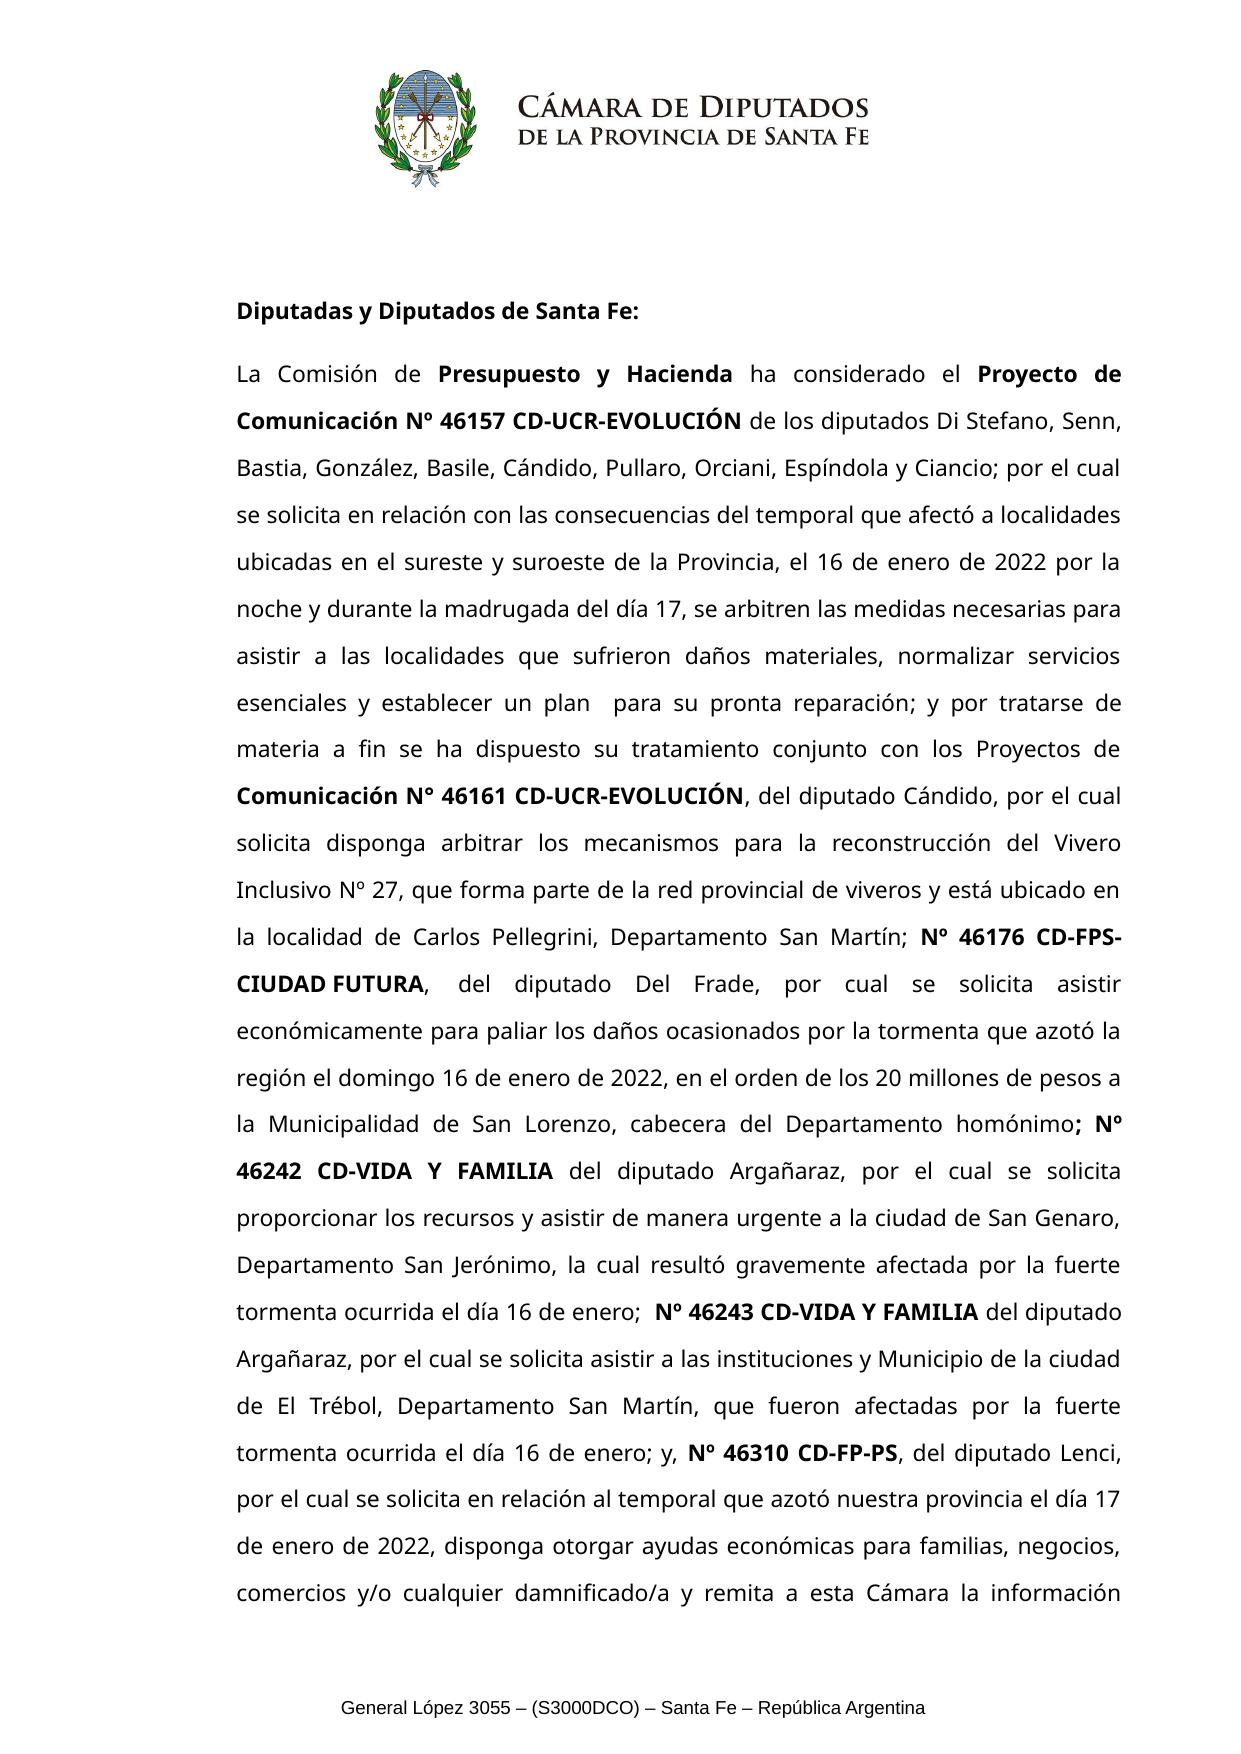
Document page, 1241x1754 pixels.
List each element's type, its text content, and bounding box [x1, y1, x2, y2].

picture [374, 70, 869, 192]
text La Comisión de Presupuesto y Hacienda ha considerado el Proyecto de Comunicación Nº 46157 CD-UCR-EVOLUCIÓN de los diputados Di Stefano, Senn, Bastia, González, Basile, Cándido, Pullaro, Orciani, Espíndola y Ciancio; por el cual se solicita en relación con las consecuencias del temporal que afectó a localidades ubicadas en el sureste y suroeste de la Provincia, el 16 de enero de 2022 por la noche y durante la madrugada del día 17, se arbitren las medidas necesarias para asistir a las localidades que sufrieron daños materiales, normalizar servicios esenciales y establecer un plan para su pronta reparación; y por tratarse de materia a fin se ha dispuesto su tratamiento conjunto con los Proyectos de Comunicación N° 46161 CD-UCR-EVOLUCIÓN, del diputado Cándido, por el cual solicita disponga arbitrar los mecanismos para la reconstrucción del Vivero Inclusivo Nº 27, que forma parte de la red provincial de viveros y está ubicado en la localidad de Carlos Pellegrini, Departamento San Martín; Nº 46176 CD-FPS-CIUDAD FUTURA, del diputado Del Frade, por cual se solicita asistir económicamente para paliar los daños ocasionados por la tormenta que azotó la región el domingo 16 de enero de 2022, en el orden de los 20 millones de pesos a la Municipalidad de San Lorenzo, cabecera del Departamento homónimo; Nº 46242 CD-VIDA Y FAMILIA del diputado Argañaraz, por el cual se solicita proporcionar los recursos y asistir de manera urgente a la ciudad de San Genaro, Departamento San Jerónimo, la cual resultó gravemente afectada por la fuerte tormenta ocurrida el día 16 de enero; Nº 46243 CD-VIDA Y FAMILIA del diputado Argañaraz, por el cual se solicita asistir a las instituciones y Municipio de la ciudad de El Trébol, Departamento San Martín, que fueron afectadas por la fuerte tormenta ocurrida el día 16 de enero; y, Nº 46310 CD-FP-PS, del diputado Lenci, por el cual se solicita en relación al temporal que azotó nuestra provincia el día 17 de enero de 2022, disponga otorgar ayudas económicas para familias, negocios, comercios y/o cualquier damnificado/a y remita a esta Cámara la información [236, 358, 1122, 1608]
text Diputadas y Diputados de Santa Fe: [236, 295, 1122, 326]
